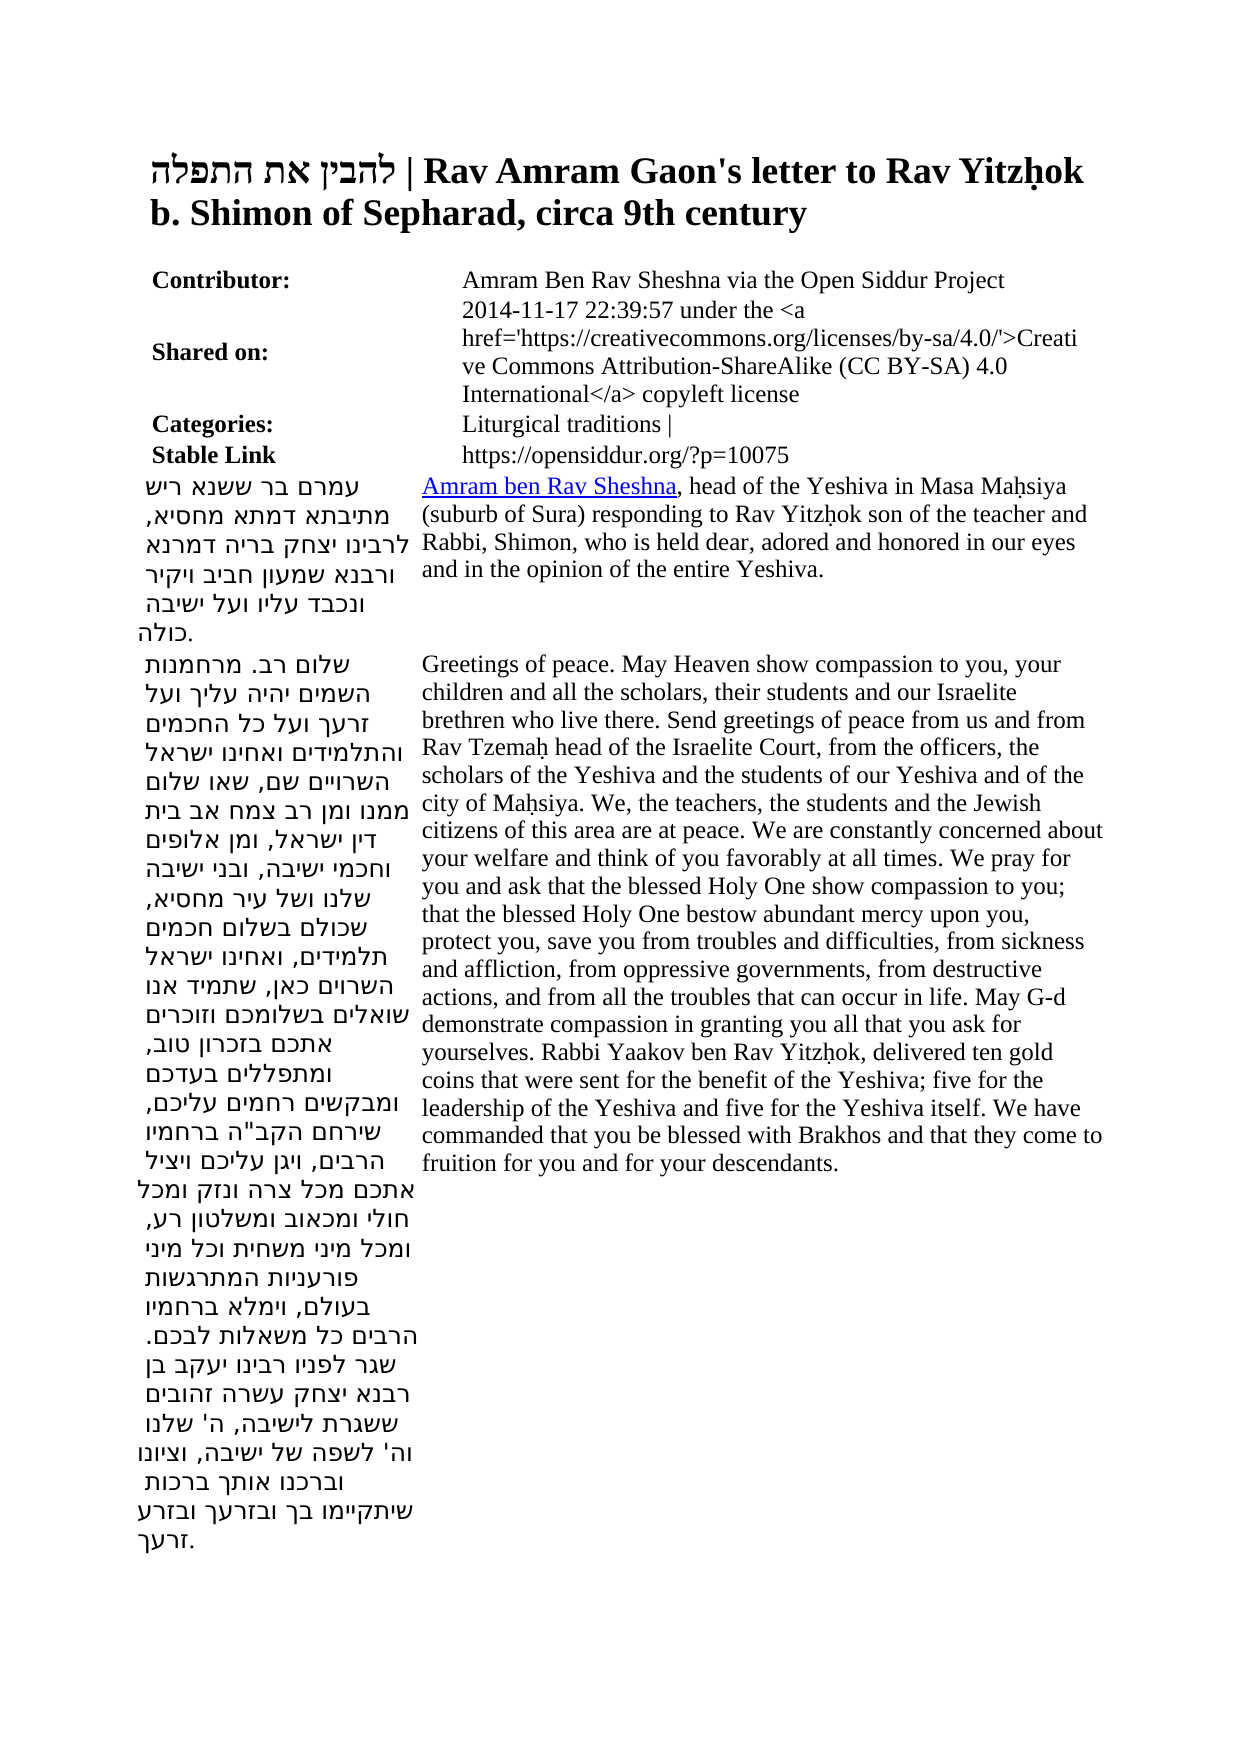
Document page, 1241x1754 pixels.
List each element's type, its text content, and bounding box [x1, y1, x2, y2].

table_cell שלום רב. מרחמנות השמים יהיה עליך ועל זרעך ועל כל החכמים והתלמידים ואחינו ישראל השרויים שם, שאו שלום ממנו ומן רב צמח אב בית דין ישראל, ומן אלופים וחכמי ישיבה, ובני ישיבה שלנו ושל עיר מחסיא, שכולם בשלום חכמים תלמידים, ואחינו ישראל השרוים כאן, שתמיד אנו שואלים בשלומכם וזוכרים אתכם בזכרון טוב, ומתפללים בעדכם ומבקשים רחמים עליכם, שירחם הקב"ה ברחמיו הרבים, ויגן עליכם ויציל אתכם מכל צרה ונזק ומכל חולי ומכאוב ומשלטון רע, ומכל מיני משחית וכל מיני פורעניות המתרגשות בעולם, וימלא ברחמיו הרבים כל משאלות לבכם. שגר לפניו רבינו יעקב בן רבנא יצחק עשרה זהובים ששגרת לישיבה, ה' שלנו וה' לשפה של ישיבה, וציונו וברכנו אותך ברכות שיתקיימו בך ובזרעך ובזרע זרעך. [135, 649, 420, 1556]
table_header Amram ben Rav Sheshna, head of the Yeshiva in Masa Maḥsiya (suburb of Sura) responding to Rav Yitzḥok son of the teacher and Rabbi, Shimon, who is held dear, adored and honored in our eyes and in the opinion of the entire Yeshiva. [420, 471, 1105, 649]
table_cell Shared on: [150, 295, 460, 409]
table_cell 2014-11-17 22:39:57 under the <a href='https://creativecommons.org/licenses/by-sa/4.0/'>Creative Commons Attribution-ShareAlike (CC BY-SA) 4.0 International</a> copyleft license [460, 295, 1090, 409]
table_header עמרם בר ששנא ריש מתיבתא דמתא מחסיא, לרבינו יצחק בריה דמרנא ורבנא שמעון חביב ויקיר ונכבד עליו ועל ישיבה כולה. [135, 471, 420, 649]
subtitle להבין את התפלה | Rav Amram Gaon's letter to Rav Yitzḥok b. Shimon of Sepharad, circa 9th century [150, 150, 1090, 233]
table_header Amram Ben Rav Sheshna via the Open Siddur Project [460, 264, 1090, 295]
table_cell Categories: [150, 409, 460, 440]
table_cell https://opensiddur.org/?p=10075 [460, 440, 1090, 471]
table_header Contributor: [150, 264, 460, 295]
table_cell Stable Link [150, 440, 460, 471]
table_cell Greetings of peace. May Heaven show compassion to you, your children and all the scholars, their students and our Israelite brethren who live there. Send greetings of peace from us and from Rav Tzemaḥ head of the Israelite Court, from the officers, the scholars of the Yeshiva and the students of our Yeshiva and of the city of Maḥsiya. We, the teachers, the students and the Jewish citizens of this area are at peace. We are constantly concerned about your welfare and think of you favorably at all times. We pray for you and ask that the blessed Holy One show compassion to you; that the blessed Holy One bestow abundant mercy upon you, protect you, save you from troubles and difficulties, from sickness and affliction, from oppressive governments, from destructive actions, and from all the troubles that can occur in life. May G-d demonstrate compassion in granting you all that you ask for yourselves. Rabbi Yaakov ben Rav Yitzḥok, delivered ten gold coins that were sent for the benefit of the Yeshiva; five for the leadership of the Yeshiva and five for the Yeshiva itself. We have commanded that you be blessed with Brakhos and that they come to fruition for you and for your descendants. [420, 649, 1105, 1556]
table_cell Liturgical traditions | [460, 409, 1090, 440]
